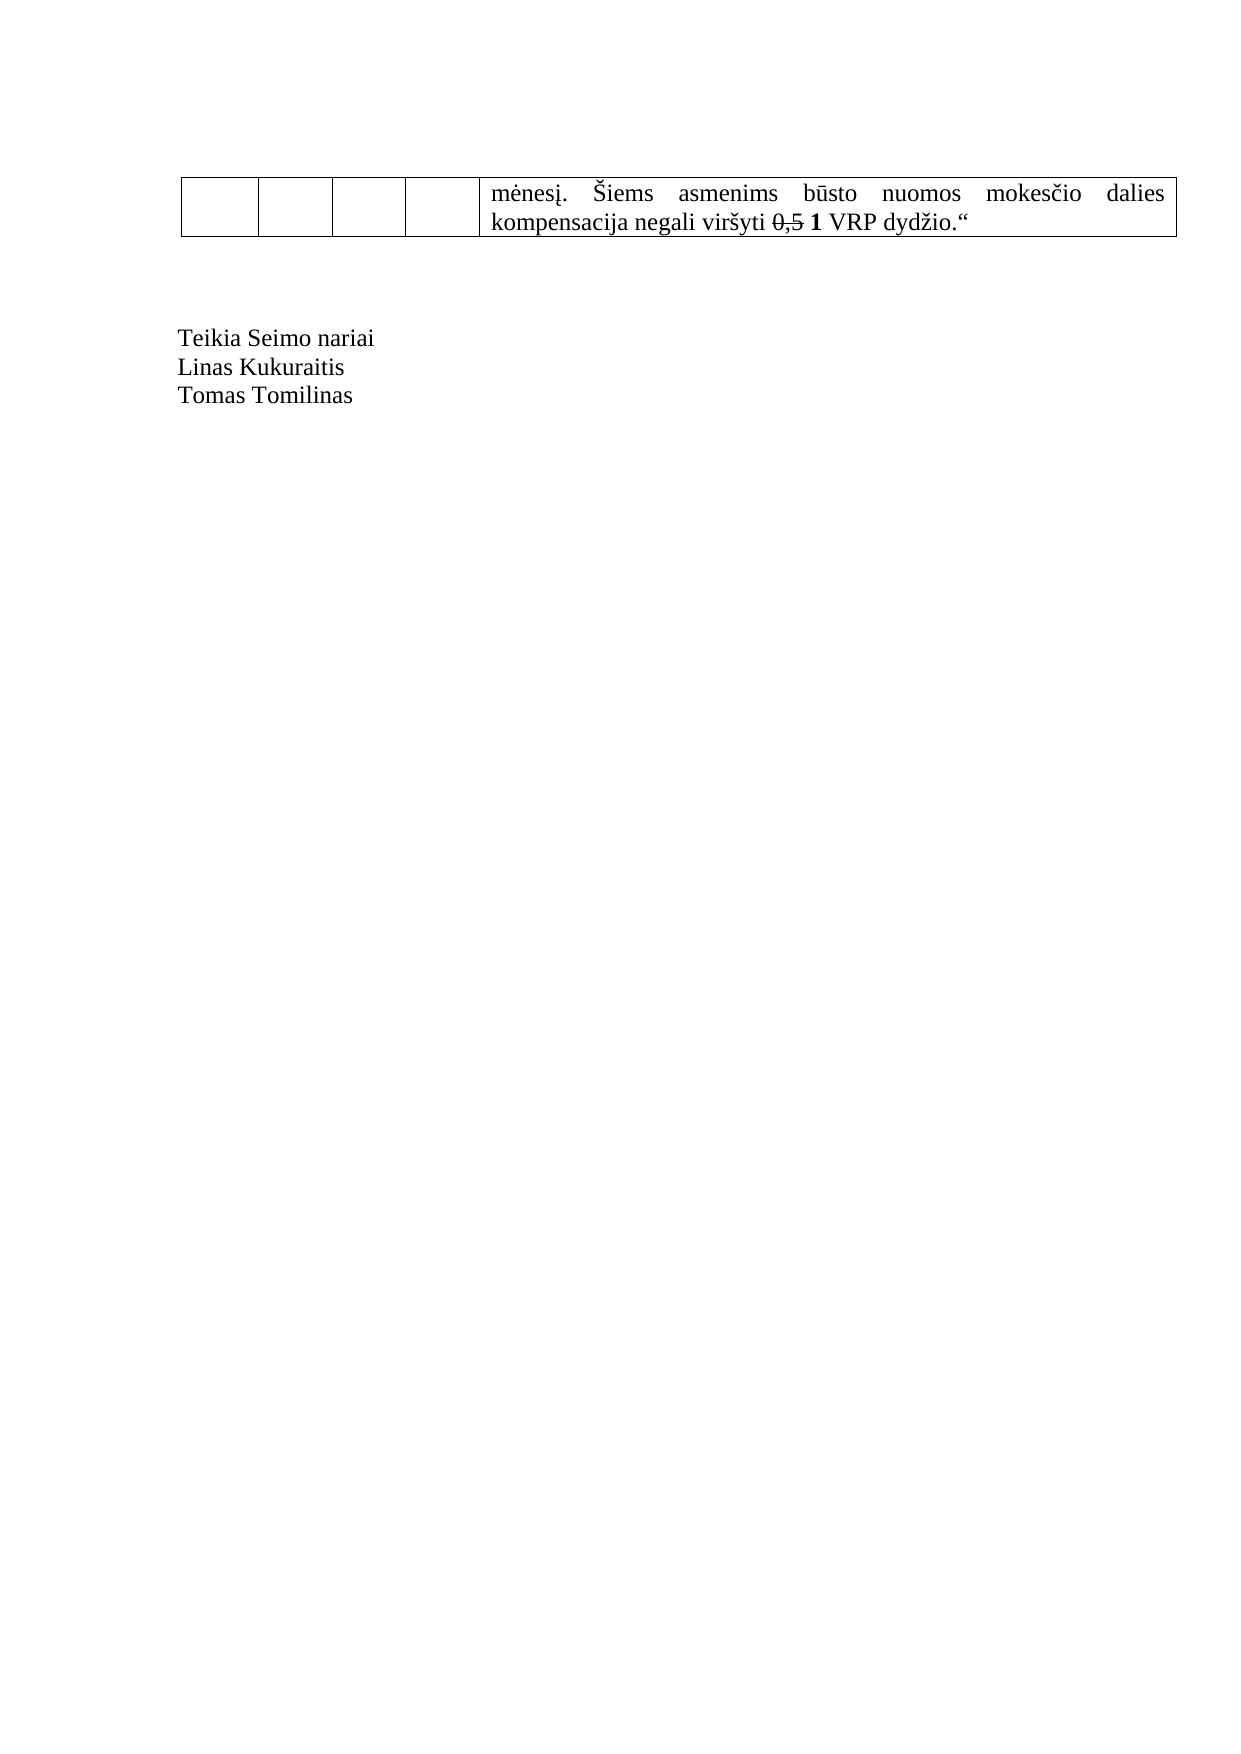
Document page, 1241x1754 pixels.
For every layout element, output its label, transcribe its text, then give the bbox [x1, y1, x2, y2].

text Linas Kukuraitis [177, 352, 1181, 381]
table_cell [259, 178, 332, 236]
table_cell [182, 178, 258, 236]
text Tomas Tomilinas [177, 381, 1181, 409]
table_cell [406, 178, 479, 236]
table_cell [333, 178, 405, 236]
table_cell mėnesį. Šiems asmenims būsto nuomos mokesčio dalies kompensacija negali viršyti 0,5 1 VRP dydžio.“ [480, 178, 1176, 236]
text Teikia Seimo nariai [177, 323, 1181, 352]
